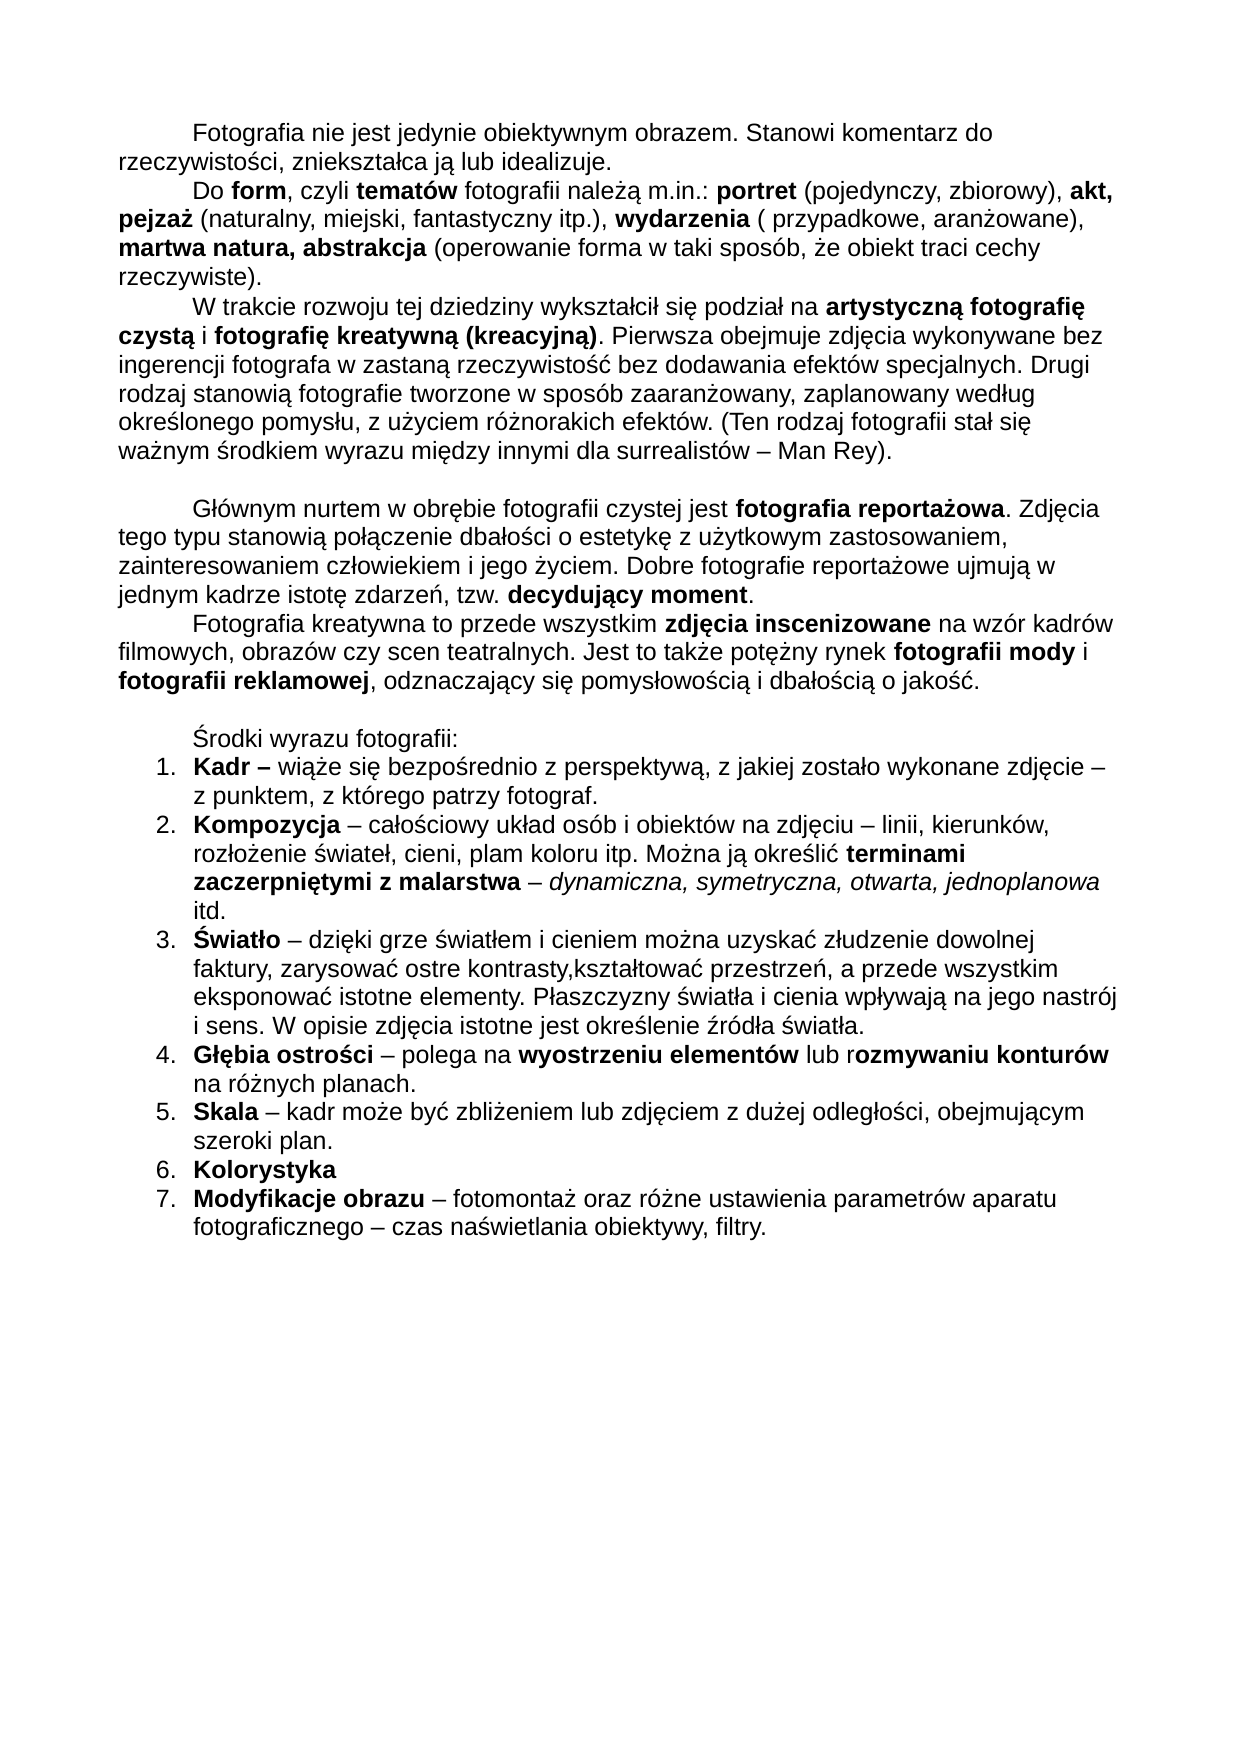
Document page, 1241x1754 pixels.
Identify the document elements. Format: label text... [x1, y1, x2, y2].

text Fotografia kreatywna to przede wszystkim zdjęcia inscenizowane na wzór kadrów filmowych, obrazów czy scen teatralnych. Jest to także potężny rynek fotografii mody i fotografii reklamowej, odznaczający się pomysłowością i dbałością o jakość. [118, 609, 1122, 695]
list Światło – dzięki grze światłem i cieniem można uzyskać złudzenie dowolnej faktury, zarysować ostre kontrasty,kształtować przestrzeń, a przede wszystkim eksponować istotne elementy. Płaszczyzny światła i cienia wpływają na jego nastrój i sens. W opisie zdjęcia istotne jest określenie źródła światła. [156, 925, 1122, 1040]
list Głębia ostrości – polega na wyostrzeniu elementów lub rozmywaniu konturów na różnych planach. [156, 1040, 1122, 1097]
list Kolorystyka [156, 1155, 1122, 1184]
text W trakcie rozwoju tej dziedziny wykształcił się podział na artystyczną fotografię czystą i fotografię kreatywną (kreacyjną). Pierwsza obejmuje zdjęcia wykonywane bez ingerencji fotografa w zastaną rzeczywistość bez dodawania efektów specjalnych. Drugi rodzaj stanowią fotografie tworzone w sposób zaaranżowany, zaplanowany według określonego pomysłu, z użyciem różnorakich efektów. (Ten rodzaj fotografii stał się ważnym środkiem wyrazu między innymi dla surrealistów – Man Rey). [118, 291, 1122, 465]
list Kompozycja – całościowy układ osób i obiektów na zdjęciu – linii, kierunków, rozłożenie świateł, cieni, plam koloru itp. Można ją określić terminami zaczerpniętymi z malarstwa – dynamiczna, symetryczna, otwarta, jednoplanowa itd. [156, 810, 1122, 925]
list Skala – kadr może być zbliżeniem lub zdjęciem z dużej odległości, obejmującym szeroki plan. [156, 1097, 1122, 1155]
list Kadr – wiąże się bezpośrednio z perspektywą, z jakiej zostało wykonane zdjęcie – z punktem, z którego patrzy fotograf. [156, 752, 1122, 810]
text Głównym nurtem w obrębie fotografii czystej jest fotografia reportażowa. Zdjęcia tego typu stanowią połączenie dbałości o estetykę z użytkowym zastosowaniem, zainteresowaniem człowiekiem i jego życiem. Dobre fotografie reportażowe ujmują w jednym kadrze istotę zdarzeń, tzw. decydujący moment. [118, 494, 1122, 609]
list Modyfikacje obrazu – fotomontaż oraz różne ustawienia parametrów aparatu fotograficznego – czas naświetlania obiektywy, filtry. [156, 1184, 1122, 1241]
text Do form, czyli tematów fotografii należą m.in.: portret (pojedynczy, zbiorowy), akt, pejzaż (naturalny, miejski, fantastyczny itp.), wydarzenia ( przypadkowe, aranżowane), martwa natura, abstrakcja (operowanie forma w taki sposób, że obiekt traci cechy rzeczywiste). [118, 176, 1122, 291]
text Środki wyrazu fotografii: [118, 724, 1122, 752]
text Fotografia nie jest jedynie obiektywnym obrazem. Stanowi komentarz do rzeczywistości, zniekształca ją lub idealizuje. [118, 118, 1122, 176]
